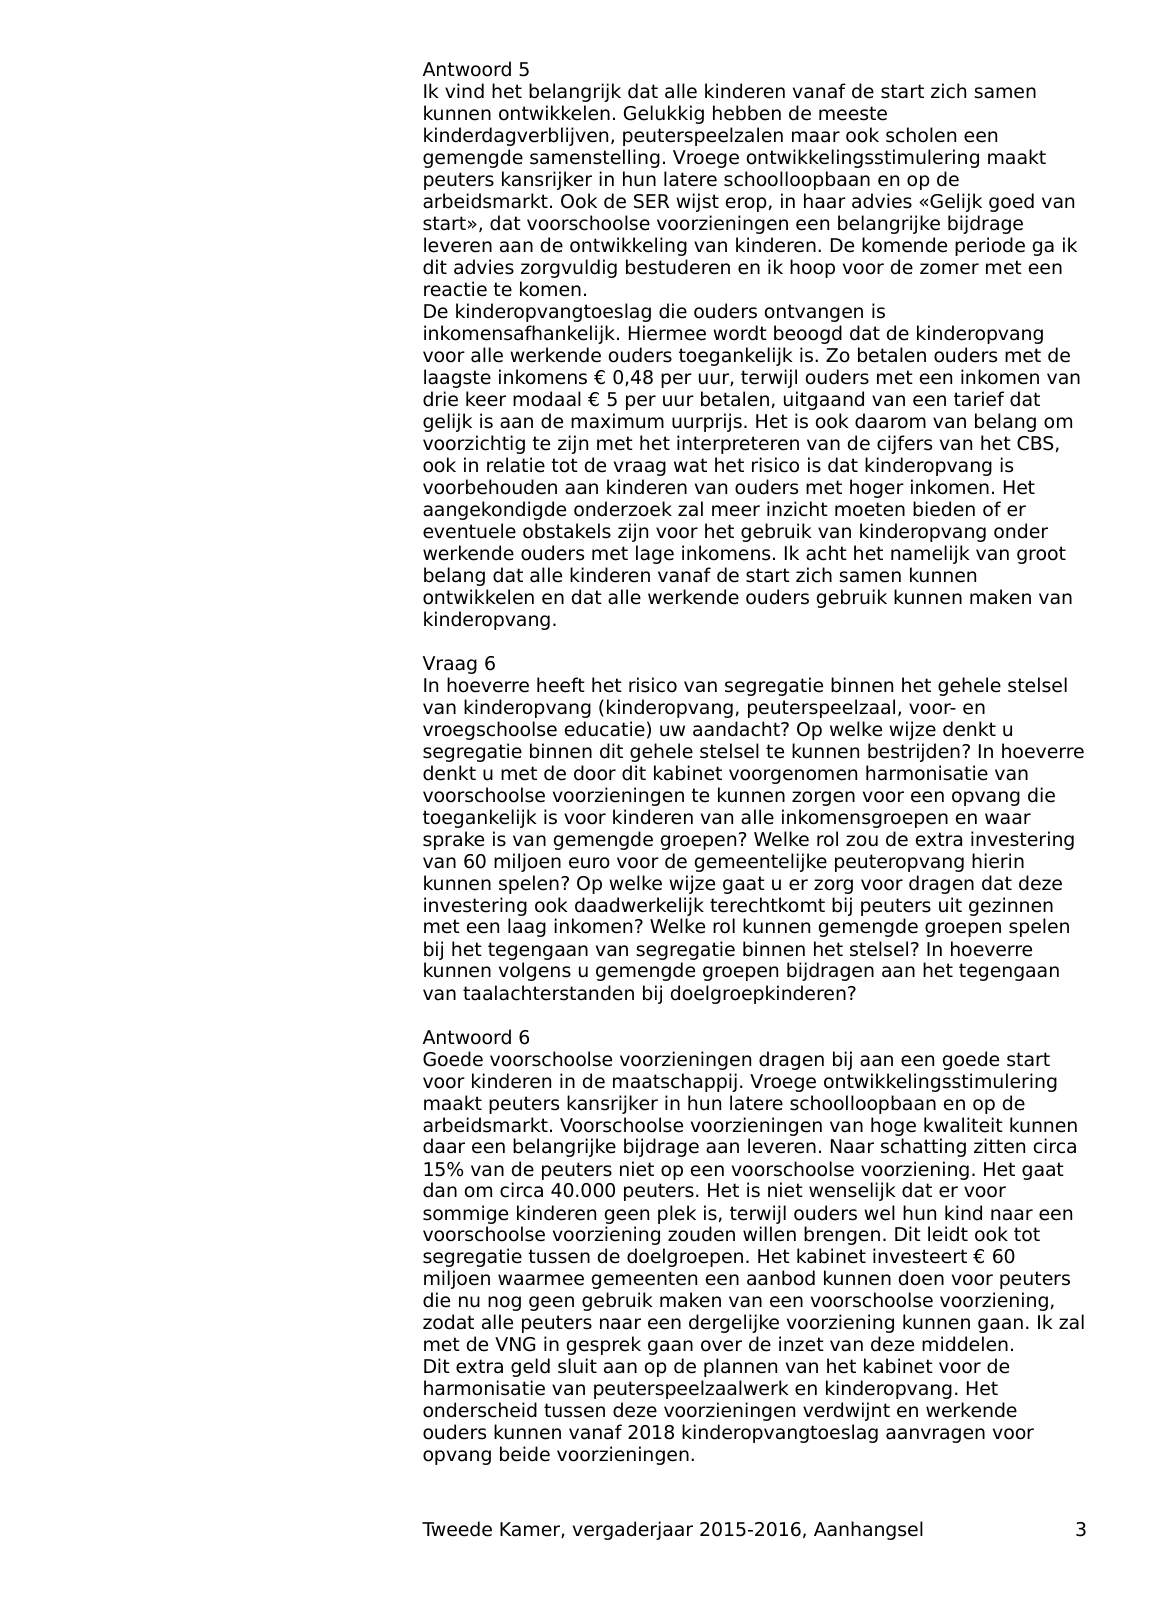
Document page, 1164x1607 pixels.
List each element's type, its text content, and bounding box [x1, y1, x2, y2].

text Antwoord 5 [422, 59, 1087, 81]
text De kinderopvangtoeslag die ouders ontvangen is inkomensafhankelijk. Hiermee wordt beoogd dat de kinderopvang voor alle werkende ouders toegankelijk is. Zo betalen ouders met de laagste inkomens € 0,48 per uur, terwijl ouders met een inkomen van drie keer modaal € 5 per uur betalen, uitgaand van een tarief dat gelijk is aan de maximum uurprijs. Het is ook daarom van belang om voorzichtig te zijn met het interpreteren van de cijfers van het CBS, ook in relatie tot de vraag wat het risico is dat kinderopvang is voorbehouden aan kinderen van ouders met hoger inkomen. Het aangekondigde onderzoek zal meer inzicht moeten bieden of er eventuele obstakels zijn voor het gebruik van kinderopvang onder werkende ouders met lage inkomens. Ik acht het namelijk van groot belang dat alle kinderen vanaf de start zich samen kunnen ontwikkelen en dat alle werkende ouders gebruik kunnen maken van kinderopvang. [422, 301, 1087, 631]
text In hoeverre heeft het risico van segregatie binnen het gehele stelsel van kinderopvang (kinderopvang, peuterspeelzaal, voor- en vroegschoolse educatie) uw aandacht? Op welke wijze denkt u segregatie binnen dit gehele stelsel te kunnen bestrijden? In hoeverre denkt u met de door dit kabinet voorgenomen harmonisatie van voorschoolse voorzieningen te kunnen zorgen voor een opvang die toegankelijk is voor kinderen van alle inkomensgroepen en waar sprake is van gemengde groepen? Welke rol zou de extra investering van 60 miljoen euro voor de gemeentelijke peuteropvang hierin kunnen spelen? Op welke wijze gaat u er zorg voor dragen dat deze investering ook daadwerkelijk terechtkomt bij peuters uit gezinnen met een laag inkomen? Welke rol kunnen gemengde groepen spelen bij het tegengaan van segregatie binnen het stelsel? In hoeverre kunnen volgens u gemengde groepen bijdragen aan het tegengaan van taalachterstanden bij doelgroepkinderen? [422, 675, 1087, 1004]
text Dit extra geld sluit aan op de plannen van het kabinet voor de harmonisatie van peuterspeelzaalwerk en kinderopvang. Het onderscheid tussen deze voorzieningen verdwijnt en werkende ouders kunnen vanaf 2018 kinderopvangtoeslag aanvragen voor opvang beide voorzieningen. [422, 1356, 1087, 1466]
text Ik vind het belangrijk dat alle kinderen vanaf de start zich samen kunnen ontwikkelen. Gelukkig hebben de meeste kinderdagverblijven, peuterspeelzalen maar ook scholen een gemengde samenstelling. Vroege ontwikkelingsstimulering maakt peuters kansrijker in hun latere schoolloopbaan en op de arbeidsmarkt. Ook de SER wijst erop, in haar advies «Gelijk goed van start», dat voorschoolse voorzieningen een belangrijke bijdrage leveren aan de ontwikkeling van kinderen. De komende periode ga ik dit advies zorgvuldig bestuderen en ik hoop voor de zomer met een reactie te komen. [422, 81, 1087, 301]
text Vraag 6 [422, 653, 1087, 675]
text Goede voorschoolse voorzieningen dragen bij aan een goede start voor kinderen in de maatschappij. Vroege ontwikkelingsstimulering maakt peuters kansrijker in hun latere schoolloopbaan en op de arbeidsmarkt. Voorschoolse voorzieningen van hoge kwaliteit kunnen daar een belangrijke bijdrage aan leveren. Naar schatting zitten circa 15% van de peuters niet op een voorschoolse voorziening. Het gaat dan om circa 40.000 peuters. Het is niet wenselijk dat er voor sommige kinderen geen plek is, terwijl ouders wel hun kind naar een voorschoolse voorziening zouden willen brengen. Dit leidt ook tot segregatie tussen de doelgroepen. Het kabinet investeert € 60 miljoen waarmee gemeenten een aanbod kunnen doen voor peuters die nu nog geen gebruik maken van een voorschoolse voorziening, zodat alle peuters naar een dergelijke voorziening kunnen gaan. Ik zal met de VNG in gesprek gaan over de inzet van deze middelen. [422, 1048, 1087, 1356]
text Antwoord 6 [422, 1027, 1087, 1048]
